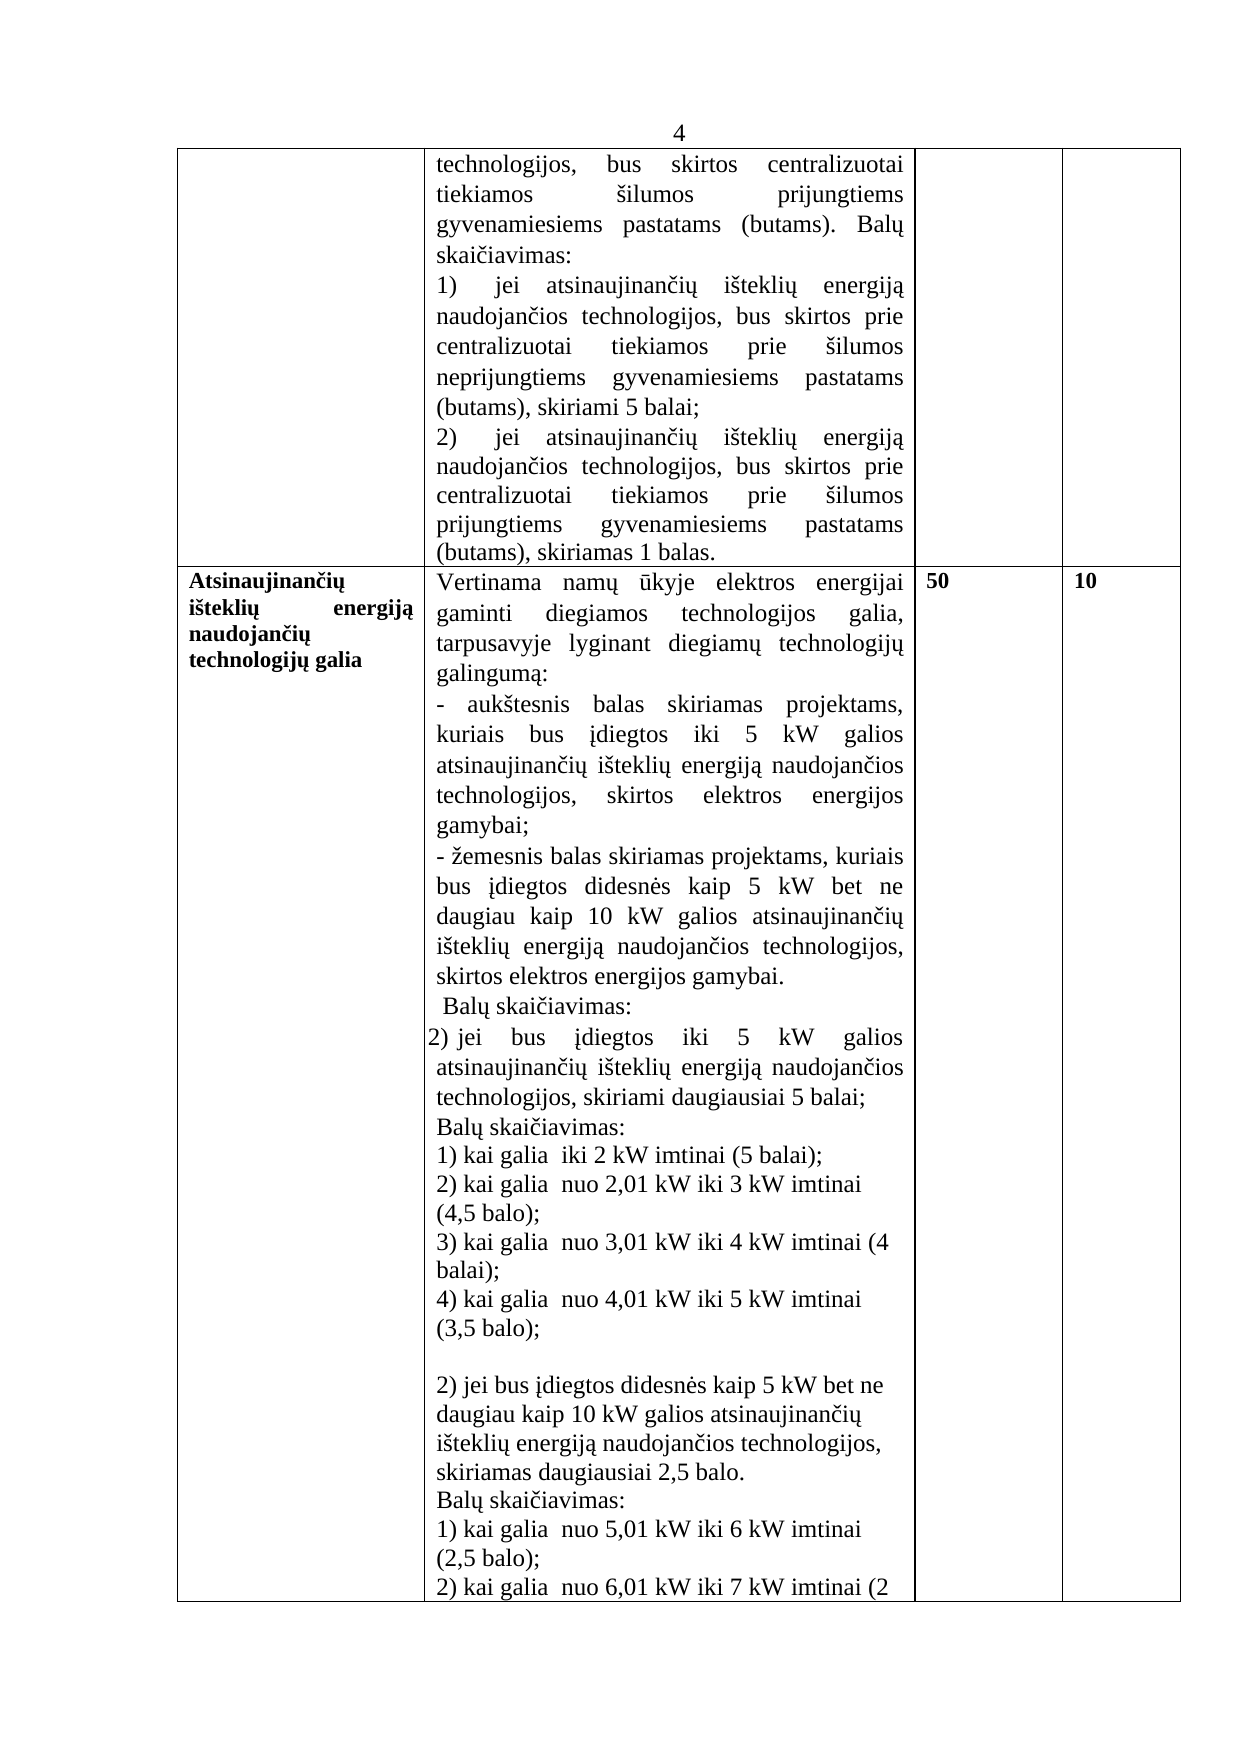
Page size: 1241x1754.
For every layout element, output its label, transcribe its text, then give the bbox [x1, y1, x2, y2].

table_cell [1181, 566, 1240, 1601]
table_cell [1181, 148, 1240, 566]
table_cell [1063, 149, 1180, 566]
table_cell Vertinama namų ūkyje elektros energijai gaminti diegiamos technologijos galia, tarpusavyje lyginant diegiamų technologijų galingumą: - aukštesnis balas skiriamas projektams, kuriais bus įdiegtos iki 5 kW galios atsinaujinančių išteklių energiją naudojančios technologijos, skirtos elektros energijos gamybai; - žemesnis balas skiriamas projektams, kuriais bus įdiegtos didesnės kaip 5 kW bet ne daugiau kaip 10 kW galios atsinaujinančių išteklių energiją naudojančios technologijos, skirtos elektros energijos gamybai. Balų skaičiavimas: 2) jei bus įdiegtos iki 5 kW galios atsinaujinančių išteklių energiją naudojančios technologijos, skiriami daugiausiai 5 balai; Balų skaičiavimas: 1) kai galia iki 2 kW imtinai (5 balai); 2) kai galia nuo 2,01 kW iki 3 kW imtinai (4,5 balo); 3) kai galia nuo 3,01 kW iki 4 kW imtinai (4 balai); 4) kai galia nuo 4,01 kW iki 5 kW imtinai (3,5 balo); 2) jei bus įdiegtos didesnės kaip 5 kW bet ne daugiau kaip 10 kW galios atsinaujinančių išteklių energiją naudojančios technologijos, skiriamas daugiausiai 2,5 balo. Balų skaičiavimas: 1) kai galia nuo 5,01 kW iki 6 kW imtinai (2,5 balo); 2) kai galia nuo 6,01 kW iki 7 kW imtinai (2 [425, 567, 914, 1601]
table_cell technologijos, bus skirtos centralizuotai tiekiamos šilumos prijungtiems gyvenamiesiems pastatams (butams). Balų skaičiavimas: 1) jei atsinaujinančių išteklių energiją naudojančios technologijos, bus skirtos prie centralizuotai tiekiamos prie šilumos neprijungtiems gyvenamiesiems pastatams (butams), skiriami 5 balai; 2) jei atsinaujinančių išteklių energiją naudojančios technologijos, bus skirtos prie centralizuotai tiekiamos prie šilumos prijungtiems gyvenamiesiems pastatams (butams), skiriamas 1 balas. [425, 149, 914, 566]
table_cell Atsinaujinančių išteklių energiją naudojančių technologijų galia [178, 567, 424, 1601]
table_cell 50 [916, 567, 1062, 1601]
table_cell 10 [1063, 567, 1180, 1601]
table_cell [916, 149, 1062, 566]
table_cell [178, 149, 424, 566]
